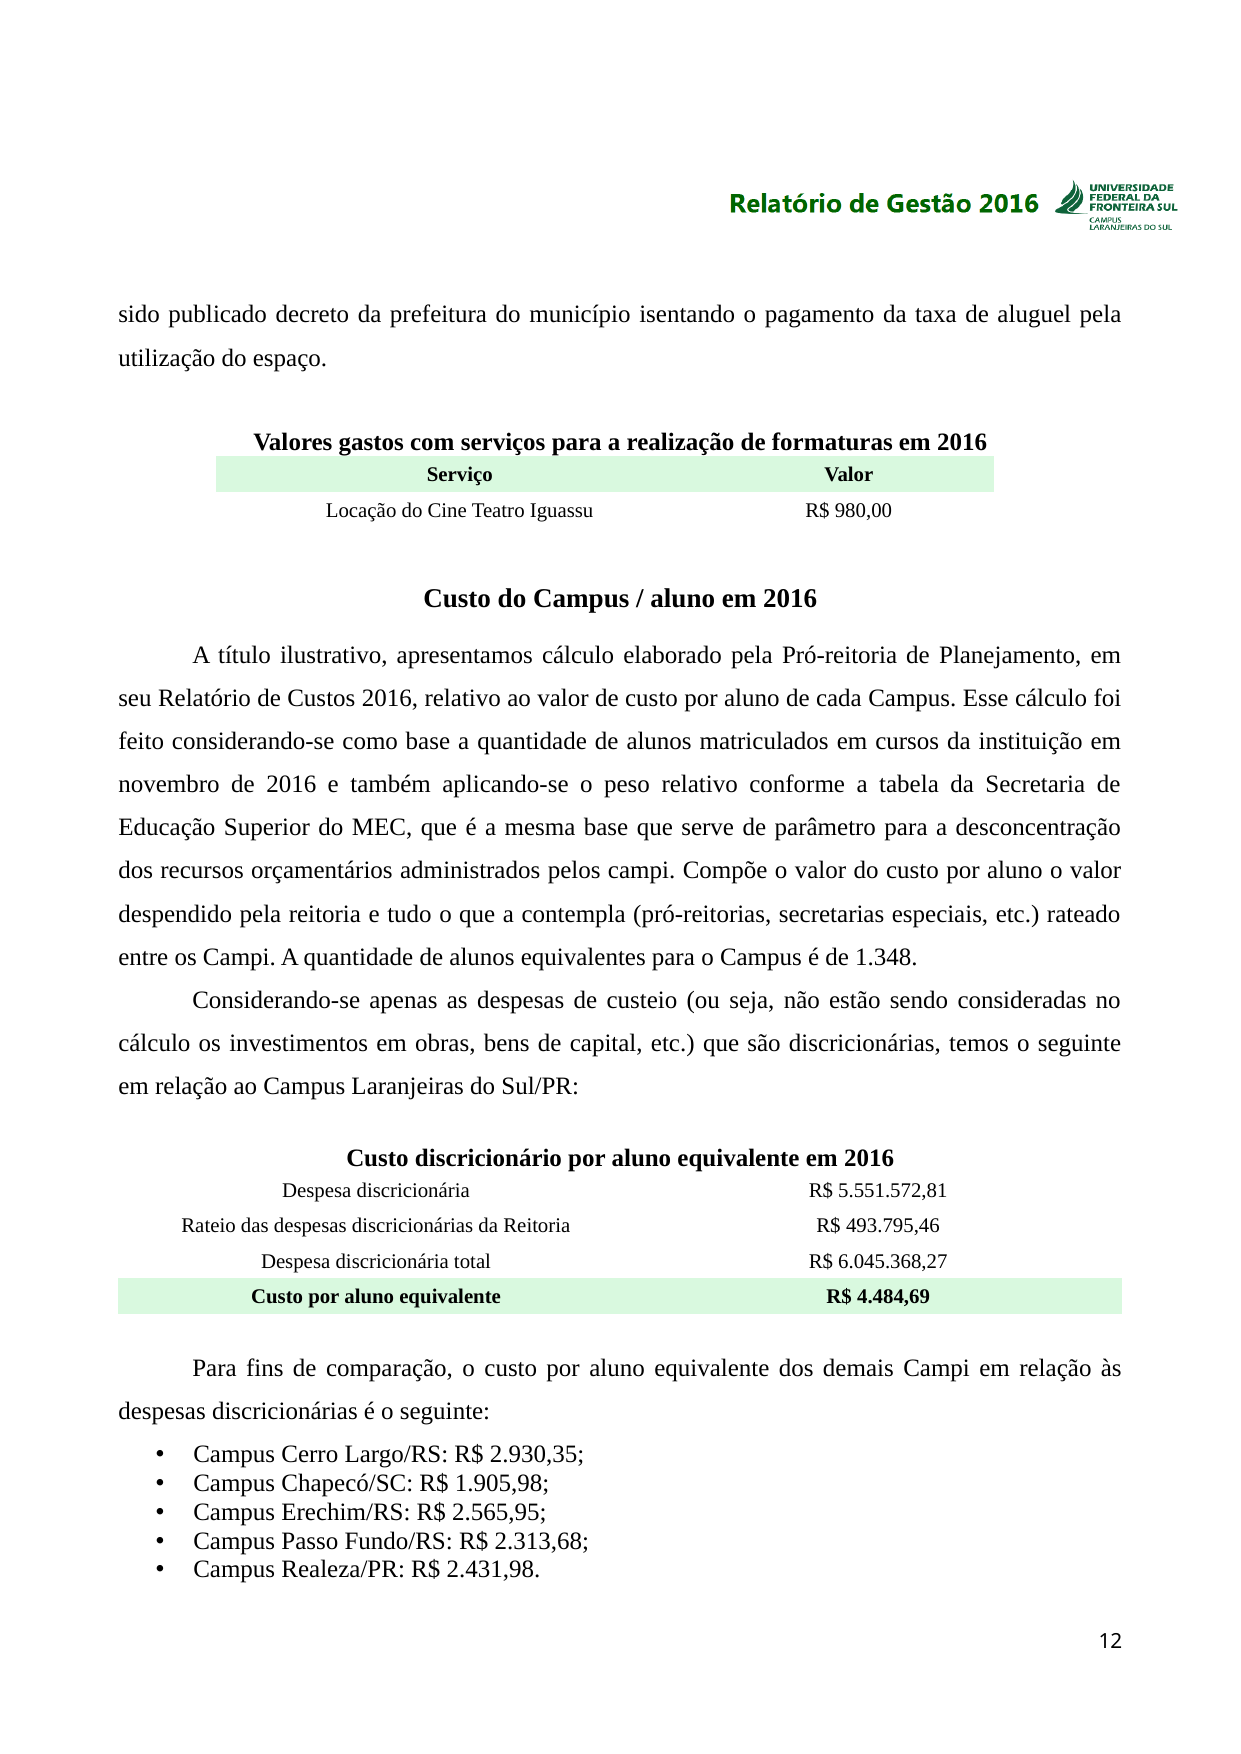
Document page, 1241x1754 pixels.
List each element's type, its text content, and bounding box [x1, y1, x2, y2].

table_cell Despesa discricionária total [118, 1243, 634, 1278]
text Valores gastos com serviços para a realização de formaturas em 2016 [118, 427, 1122, 456]
list Campus Realeza/PR: R$ 2.431,98. [156, 1554, 1122, 1583]
text Custo discricionário por aluno equivalente em 2016 [118, 1143, 1122, 1172]
text Para fins de comparação, o custo por aluno equivalente dos demais Campi em relação às despesas discricionárias é o seguinte: [118, 1353, 1122, 1425]
list Campus Chapecó/SC: R$ 1.905,98; [156, 1468, 1122, 1497]
table_cell Rateio das despesas discricionárias da Reitoria [118, 1207, 634, 1243]
table_cell Custo por aluno equivalente [118, 1278, 634, 1314]
text Considerando-se apenas as despesas de custeio (ou seja, não estão sendo consideradas no cálculo os investimentos em obras, bens de capital, etc.) que são discricionárias, temos o seguinte em relação ao Campus Laranjeiras do Sul/PR: [118, 985, 1122, 1100]
list Campus Erechim/RS: R$ 2.565,95; [156, 1497, 1122, 1526]
table_cell R$ 980,00 [703, 492, 994, 527]
table_header Despesa discricionária [118, 1172, 634, 1207]
text A título ilustrativo, apresentamos cálculo elaborado pela Pró-reitoria de Planejamento, em seu Relatório de Custos 2016, relativo ao valor de custo por aluno de cada Campus. Esse cálculo foi feito considerando-se como base a quantidade de alunos matriculados em cursos da instituição em novembro de 2016 e também aplicando-se o peso relativo conforme a tabela da Secretaria de Educação Superior do MEC, que é a mesma base que serve de parâmetro para a desconcentração dos recursos orçamentários administrados pelos campi. Compõe o valor do custo por aluno o valor despendido pela reitoria e tudo o que a contempla (pró-reitorias, secretarias especiais, etc.) rateado entre os Campi. A quantidade de alunos equivalentes para o Campus é de 1.348. [118, 640, 1122, 971]
list Campus Passo Fundo/RS: R$ 2.313,68; [156, 1526, 1122, 1554]
picture [718, 160, 1186, 242]
table_cell R$ 6.045.368,27 [634, 1243, 1122, 1278]
table_cell R$ 4.484,69 [634, 1278, 1122, 1314]
list Campus Cerro Largo/RS: R$ 2.930,35; [156, 1439, 1122, 1468]
text sido publicado decreto da prefeitura do município isentando o pagamento da taxa de aluguel pela utilização do espaço. [118, 299, 1122, 371]
text Custo do Campus / aluno em 2016 [118, 582, 1122, 613]
table_cell R$ 493.795,46 [634, 1207, 1122, 1243]
table_cell Locação do Cine Teatro Iguassu [216, 492, 703, 527]
table_header Serviço [216, 456, 703, 492]
table_header Valor [703, 456, 994, 492]
table_header R$ 5.551.572,81 [634, 1172, 1122, 1207]
